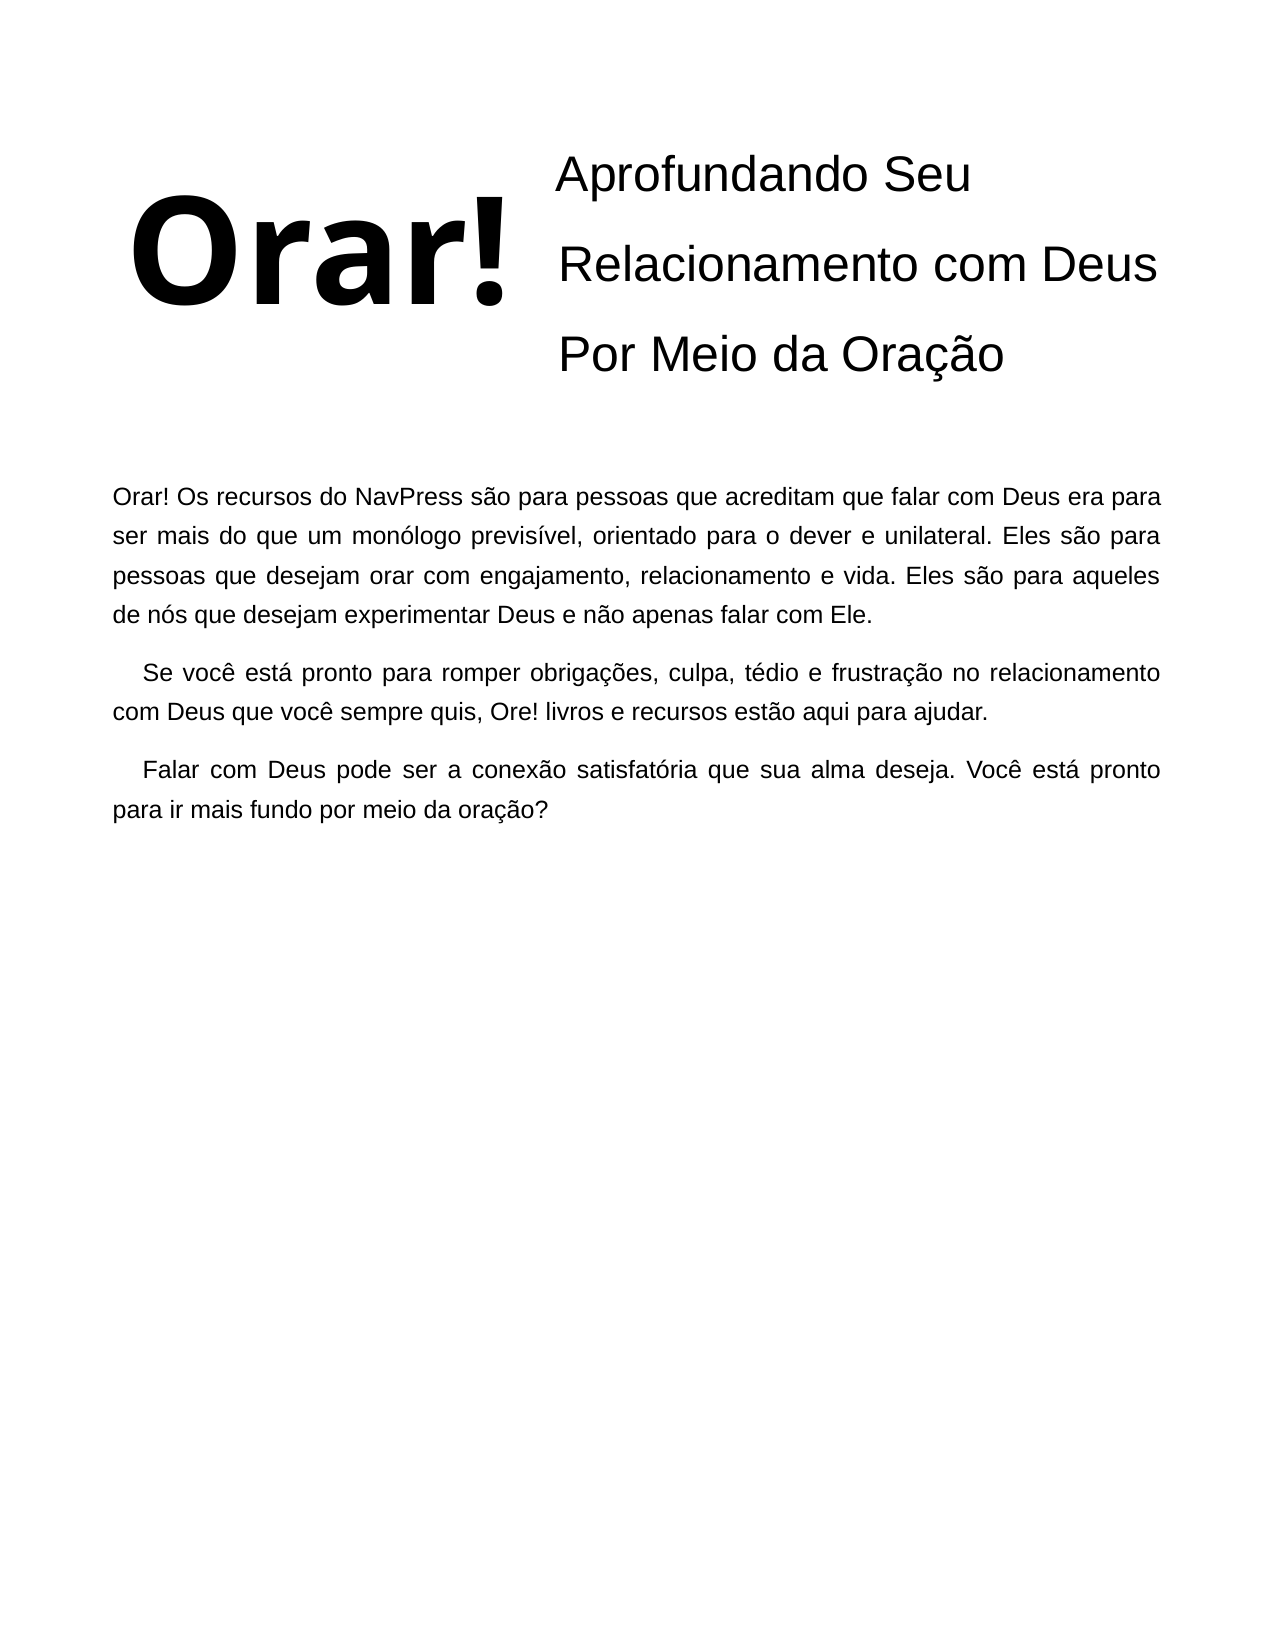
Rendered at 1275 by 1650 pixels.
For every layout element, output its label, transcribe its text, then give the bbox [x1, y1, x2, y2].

text Orar! Os recursos do NavPress são para pessoas que acreditam que falar com Deus era para ser mais do que um monólogo previsível, orientado para o dever e unilateral. Eles são para pessoas que desejam orar com engajamento, relacionamento e vida. Eles são para aqueles de nós que desejam experimentar Deus e não apenas falar com Ele. [112, 481, 1162, 629]
table_header Aprofundando Seu Relacionamento com Deus Por Meio da Oração [525, 139, 1172, 398]
text Se você está pronto para romper obrigações, culpa, tédio e frustração no relacionamento com Deus que você sempre quis, Ore! livros e recursos estão aqui para ajudar. [112, 658, 1162, 726]
table_header Orar! [113, 139, 525, 398]
text Falar com Deus pode ser a conexão satisfatória que sua alma deseja. Você está pronto para ir mais fundo por meio da oração? [112, 755, 1162, 823]
